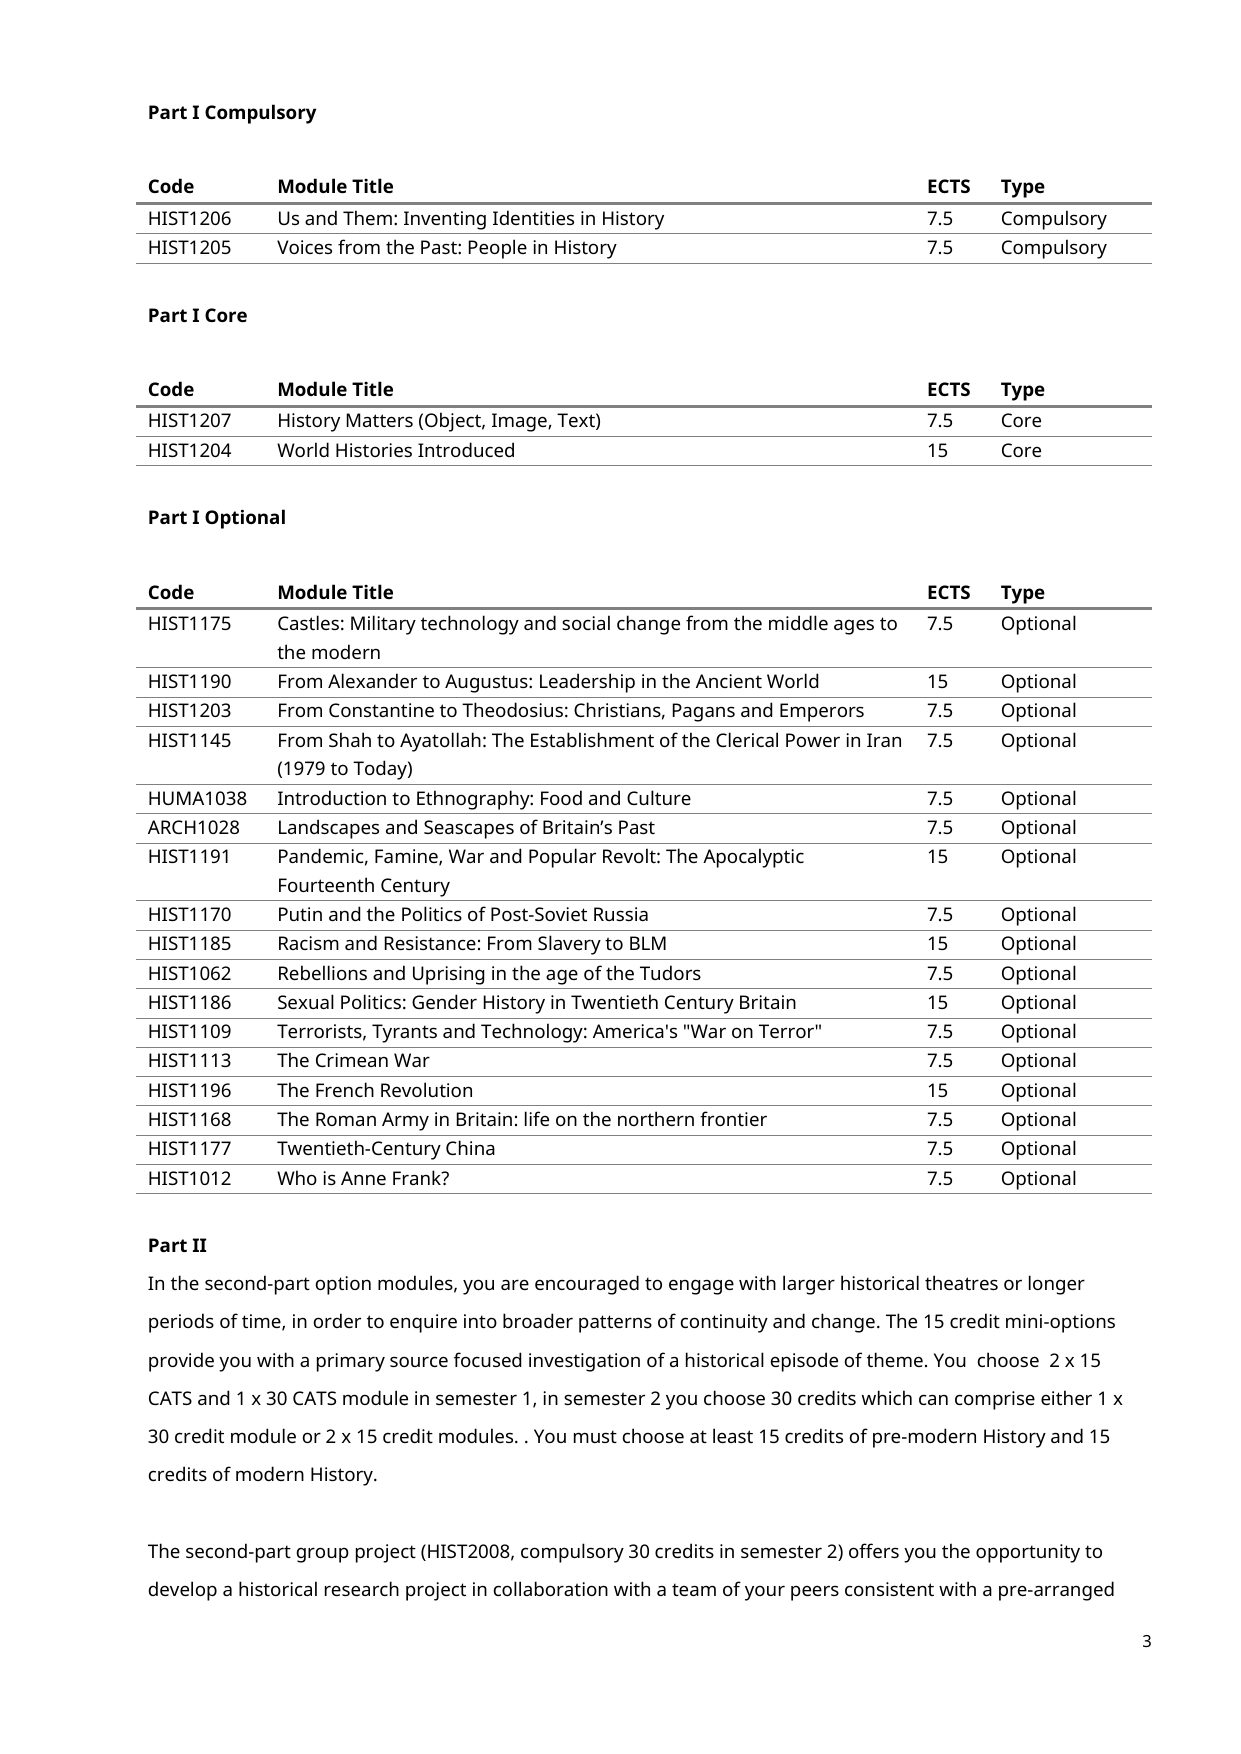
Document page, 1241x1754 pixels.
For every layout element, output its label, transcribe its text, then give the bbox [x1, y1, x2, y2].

table_cell Code [136, 174, 266, 202]
table_cell Optional [989, 901, 1152, 930]
table_cell HIST1109 [136, 1019, 266, 1047]
table_cell Racism and Resistance: From Slavery to BLM [266, 931, 916, 959]
table_cell 7.5 [916, 234, 989, 263]
table_cell Castles: Military technology and social change from the middle ages to the modern [266, 610, 916, 667]
table_cell From Shah to Ayatollah: The Establishment of the Clerical Power in Iran (1979 to Today) [266, 727, 916, 784]
table_cell Type [989, 376, 1152, 404]
table_cell Twentieth-Century China [266, 1136, 916, 1164]
table_cell HIST1113 [136, 1048, 266, 1076]
table_cell The French Revolution [266, 1077, 916, 1105]
table_cell HIST1186 [136, 989, 266, 1017]
table_cell HIST1170 [136, 901, 266, 930]
table_cell Part I Core [136, 264, 1152, 376]
table_cell 7.5 [916, 814, 989, 842]
table_cell Optional [989, 814, 1152, 842]
table_cell From Constantine to Theodosius: Christians, Pagans and Emperors [266, 698, 916, 726]
table_cell Optional [989, 785, 1152, 813]
table_cell Terrorists, Tyrants and Technology: America's "War on Terror" [266, 1019, 916, 1047]
table_cell 15 [916, 1077, 989, 1105]
table_cell Optional [989, 698, 1152, 726]
table_cell HIST1062 [136, 960, 266, 988]
table_cell Putin and the Politics of Post-Soviet Russia [266, 901, 916, 930]
table_cell Optional [989, 844, 1152, 900]
table_cell 7.5 [916, 1019, 989, 1047]
table_cell Voices from the Past: People in History [266, 234, 916, 263]
table_cell Optional [989, 727, 1152, 784]
table_cell 7.5 [916, 408, 989, 436]
table_cell 15 [916, 844, 989, 900]
table_cell Type [989, 174, 1152, 202]
table_cell 15 [916, 437, 989, 465]
table_cell 15 [916, 931, 989, 959]
table_cell Module Title [266, 579, 916, 607]
table_cell 7.5 [916, 1136, 989, 1164]
table_cell 15 [916, 668, 989, 697]
table_cell ECTS [916, 174, 989, 202]
table_cell The Crimean War [266, 1048, 916, 1076]
table_cell Code [136, 376, 266, 404]
table_cell HIST1177 [136, 1136, 266, 1164]
table_cell HIST1206 [136, 205, 266, 233]
table_cell HIST1207 [136, 408, 266, 436]
table_cell 7.5 [916, 1165, 989, 1193]
table_cell 15 [916, 989, 989, 1017]
table_cell 7.5 [916, 205, 989, 233]
table_cell Optional [989, 931, 1152, 959]
table_cell ARCH1028 [136, 814, 266, 842]
table_cell 7.5 [916, 698, 989, 726]
table_cell Part II In the second-part option modules, you are encouraged to engage with larger historical theatres or longer periods of time, in order to enquire into broader patterns of continuity and change. The 15 credit mini-options provide you with a primary source focused investigation of a historical episode of theme. You choose 2 x 15 CATS and 1 x 30 CATS module in semester 1, in semester 2 you choose 30 credits which can comprise either 1 x 30 credit module or 2 x 15 credit modules. . You must choose at least 15 credits of pre-modern History and 15 credits of modern History. The second-part group project (HIST2008, compulsory 30 credits in semester 2) offers you the opportunity to develop a historical research project in collaboration with a team of your peers consistent with a pre-arranged [136, 1194, 1152, 1602]
table_cell Optional [989, 1165, 1152, 1193]
table_cell Module Title [266, 376, 916, 404]
table_cell Landscapes and Seascapes of Britain’s Past [266, 814, 916, 842]
table_cell 7.5 [916, 610, 989, 667]
table_cell 7.5 [916, 901, 989, 930]
table_cell Core [989, 437, 1152, 465]
table_cell Compulsory [989, 205, 1152, 233]
table_cell HIST1145 [136, 727, 266, 784]
table_cell HIST1175 [136, 610, 266, 667]
table_cell Us and Them: Inventing Identities in History [266, 205, 916, 233]
table_cell Module Title [266, 174, 916, 202]
table_cell Sexual Politics: Gender History in Twentieth Century Britain [266, 989, 916, 1017]
table_cell Optional [989, 1048, 1152, 1076]
table_cell Optional [989, 668, 1152, 697]
table_cell Optional [989, 1106, 1152, 1134]
table_cell From Alexander to Augustus: Leadership in the Ancient World [266, 668, 916, 697]
table_cell HIST1168 [136, 1106, 266, 1134]
table_cell Introduction to Ethnography: Food and Culture [266, 785, 916, 813]
table_cell Optional [989, 1136, 1152, 1164]
table_cell HIST1190 [136, 668, 266, 697]
table_cell Optional [989, 610, 1152, 667]
table_cell Optional [989, 960, 1152, 988]
table_cell HIST1205 [136, 234, 266, 263]
table_cell Core [989, 408, 1152, 436]
table_cell Code [136, 579, 266, 607]
table_cell Part I Optional [136, 466, 1152, 579]
table_cell World Histories Introduced [266, 437, 916, 465]
table_cell Optional [989, 989, 1152, 1017]
table_cell 7.5 [916, 727, 989, 784]
table_cell HUMA1038 [136, 785, 266, 813]
table_cell Optional [989, 1019, 1152, 1047]
table_cell HIST1191 [136, 844, 266, 900]
table_cell 7.5 [916, 1048, 989, 1076]
table_cell Pandemic, Famine, War and Popular Revolt: The Apocalyptic Fourteenth Century [266, 844, 916, 900]
table_cell 7.5 [916, 785, 989, 813]
table_cell The Roman Army in Britain: life on the northern frontier [266, 1106, 916, 1134]
table_cell Type [989, 579, 1152, 607]
table_cell HIST1203 [136, 698, 266, 726]
table_cell 7.5 [916, 960, 989, 988]
table_cell HIST1204 [136, 437, 266, 465]
table_cell Compulsory [989, 234, 1152, 263]
table_cell 7.5 [916, 1106, 989, 1134]
table_cell HIST1012 [136, 1165, 266, 1193]
table_cell ECTS [916, 376, 989, 404]
table_cell Part I Compulsory [136, 99, 1152, 174]
table_cell HIST1185 [136, 931, 266, 959]
table_cell History Matters (Object, Image, Text) [266, 408, 916, 436]
table_cell Who is Anne Frank? [266, 1165, 916, 1193]
table_cell Optional [989, 1077, 1152, 1105]
table_cell Rebellions and Uprising in the age of the Tudors [266, 960, 916, 988]
table_cell ECTS [916, 579, 989, 607]
table_cell HIST1196 [136, 1077, 266, 1105]
